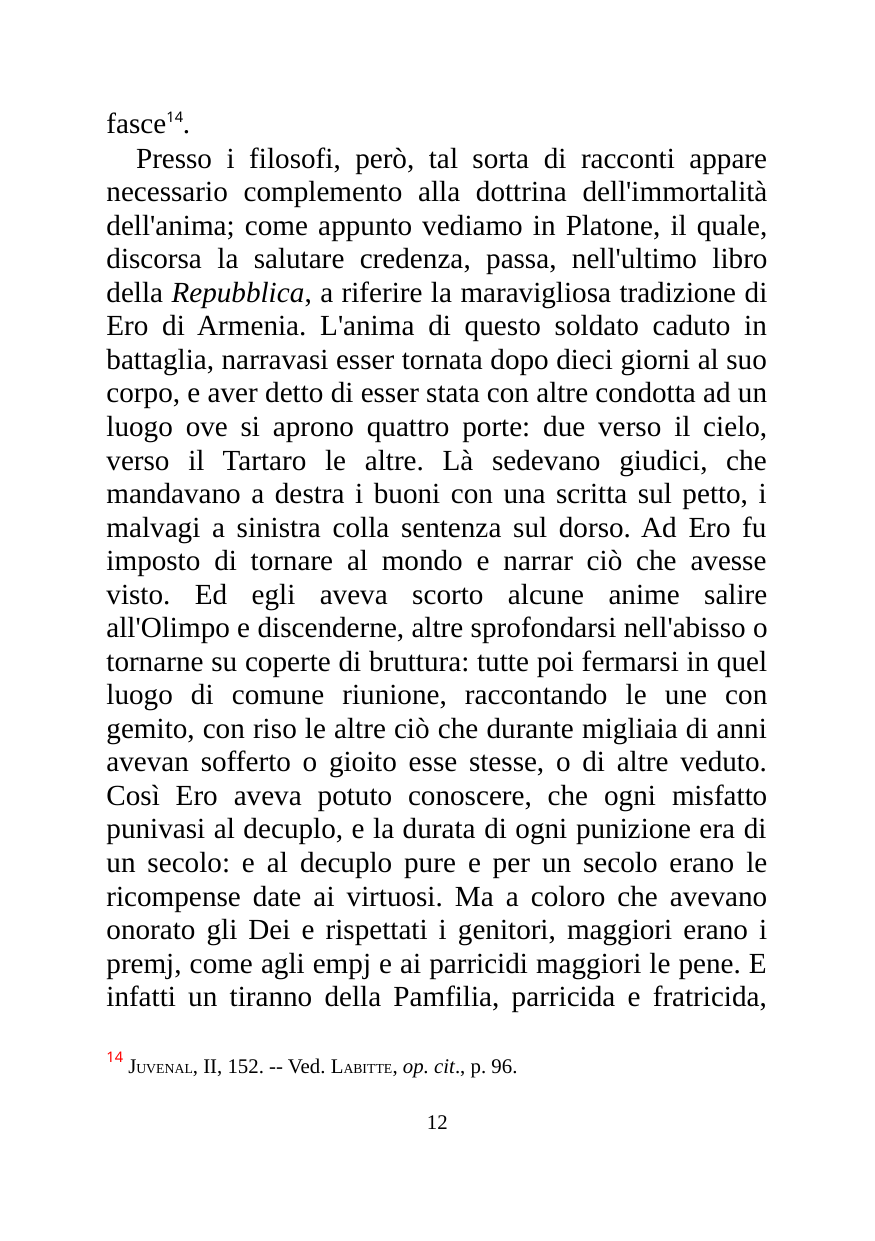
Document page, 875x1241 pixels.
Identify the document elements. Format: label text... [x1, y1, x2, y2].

text Presso i filosofi, però, tal sorta di racconti appare necessario complemento alla dottrina dell'immortalità dell'anima; come appunto vediamo in Platone, il quale, discorsa la salutare credenza, passa, nell'ultimo libro della Repubblica, a riferire la maravigliosa tradizione di Ero di Armenia. L'anima di questo soldato caduto in battaglia, narravasi esser tornata dopo dieci giorni al suo corpo, e aver detto di esser stata con altre condotta ad un luogo ove si aprono quattro porte: due verso il cielo, verso il Tartaro le altre. Là sedevano giudici, che mandavano a destra i buoni con una scritta sul petto, i malvagi a sinistra colla sentenza sul dorso. Ad Ero fu imposto di tornare al mondo e narrar ciò che avesse visto. Ed egli aveva scorto alcune anime salire all'Olimpo e discenderne, altre sprofondarsi nell'abisso o tornarne su coperte di bruttura: tutte poi fermarsi in quel luogo di comune riunione, raccontando le une con gemito, con riso le altre ciò che durante migliaia di anni avevan sofferto o gioito esse stesse, o di altre veduto. Così Ero aveva potuto conoscere, che ogni misfatto punivasi al decuplo, e la durata di ogni punizione era di un secolo: e al decuplo pure e per un secolo erano le ricompense date ai virtuosi. Ma a coloro che avevano onorato gli Dei e rispettati i genitori, maggiori erano i premj, come agli empj e ai parricidi maggiori le pene. E infatti un tiranno della Pamfilia, parricida e fratricida, [106, 141, 768, 1013]
text Juvenal, II, 152. -- Ved. Labitte, op. cit., p. 96. [106, 1046, 768, 1080]
